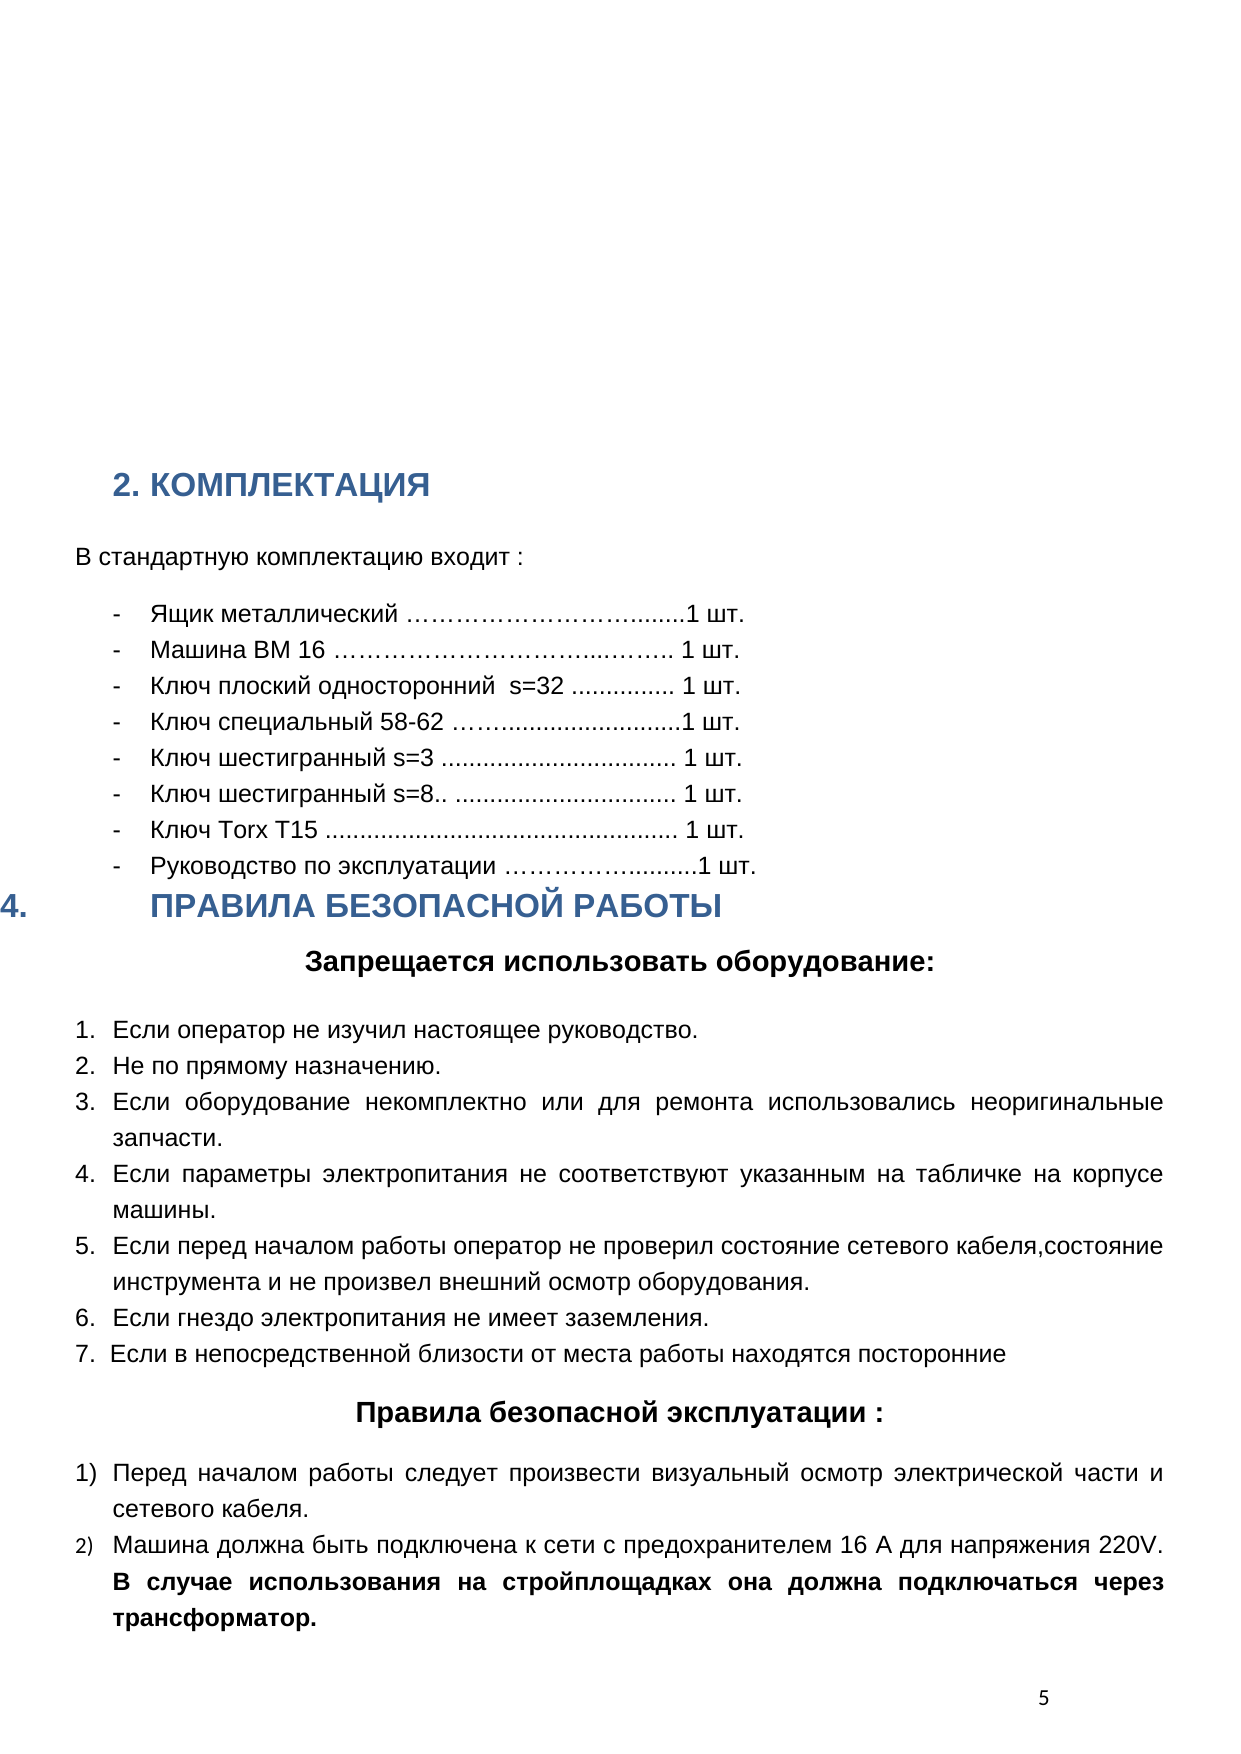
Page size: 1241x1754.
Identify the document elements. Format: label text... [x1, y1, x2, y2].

list Ключ плоский односторонний s=32 ............... 1 шт. [112, 671, 1165, 700]
list Если оператор не изучил настоящее руководство. [75, 1015, 1165, 1044]
list Ключ специальный 58-62 ……..........................1 шт. [112, 707, 1165, 736]
text В стандартную комплектацию входит : [75, 542, 1165, 571]
list Если гнездо электропитания не имеет заземления. [75, 1303, 1165, 1332]
text Правила безопасной эксплуатации : [75, 1396, 1165, 1429]
list Перед началом работы следует произвести визуальный осмотр электрической части и сетевого кабеля. [75, 1458, 1165, 1523]
list Ящик металлический ………………………........1 шт. [112, 599, 1165, 628]
list Руководство по эксплуатации ……………..........1 шт. [112, 851, 1165, 879]
text 7. Если в непосредственной близости от места работы находятся посторонние [75, 1339, 1165, 1367]
list Ключ шестигранный s=8.. ................................ 1 шт. [112, 779, 1165, 807]
list Ключ шестигранный s=3 .................................. 1 шт. [112, 743, 1165, 772]
list Если параметры электропитания не соответствуют указанным на табличке на корпусе машины. [75, 1159, 1165, 1224]
list Ключ Torx T15 ................................................... 1 шт. [112, 815, 1165, 843]
list Машина ВМ 16 …………………………....…….. 1 шт. [112, 635, 1165, 664]
text Запрещается использовать оборудование: [75, 944, 1165, 978]
list Не по прямому назначению. [75, 1051, 1165, 1080]
subtitle ПРАВИЛА БЕЗОПАСНОЙ РАБОТЫ [0, 887, 1165, 925]
list Если оборудование некомплектно или для ремонта использовались неоригинальные запчасти. [75, 1087, 1165, 1152]
subtitle КОМПЛЕКТАЦИЯ [112, 465, 1165, 504]
list Машина должна быть подключена к сети с предохранителем 16 A для напряжения 220V. В случае использования на стройплощадках она должна подключаться через трансформатор. [75, 1530, 1165, 1631]
list Если перед началом работы оператор не проверил состояние сетевого кабеля,состояние инструмента и не произвел внешний осмотр оборудования. [75, 1231, 1165, 1296]
